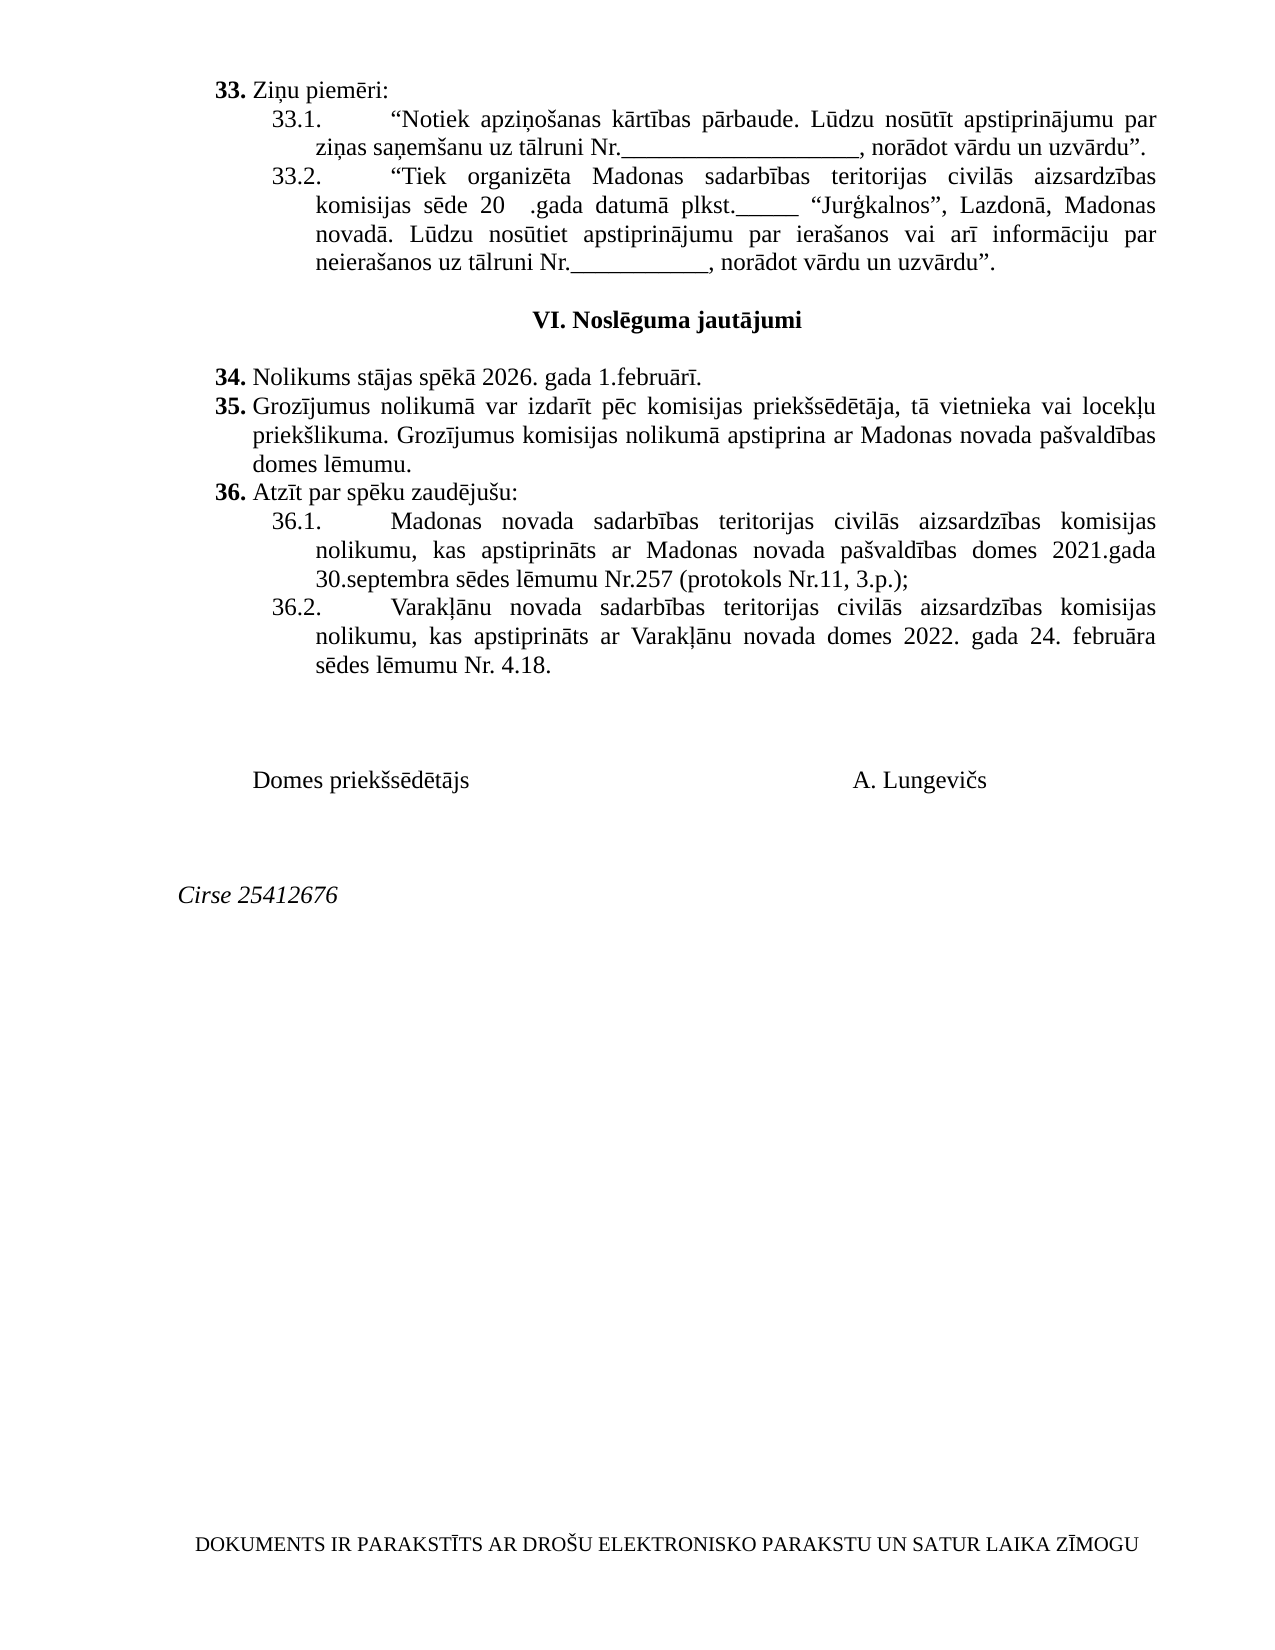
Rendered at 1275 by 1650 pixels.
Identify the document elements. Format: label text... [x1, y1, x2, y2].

list Madonas novada sadarbības teritorijas civilās aizsardzības komisijas nolikumu, kas apstiprināts ar Madonas novada pašvaldības domes 2021.gada 30.septembra sēdes lēmumu Nr.257 (protokols Nr.11, 3.p.); [272, 506, 1157, 592]
text Cirse 25412676 [177, 880, 1157, 909]
list Atzīt par spēku zaudējušu: [215, 477, 1157, 506]
list Ziņu piemēri: [215, 75, 1157, 104]
text VI. Noslēguma jautājumi [177, 305, 1157, 334]
list Varakļānu novada sadarbības teritorijas civilās aizsardzības komisijas nolikumu, kas apstiprināts ar Varakļānu novada domes 2022. gada 24. februāra sēdes lēmumu Nr. 4.18. [272, 592, 1157, 679]
list “Tiek organizēta Madonas sadarbības teritorijas civilās aizsardzības komisijas sēde 20 .gada datumā plkst._____ “Jurģkalnos”, Lazdonā, Madonas novadā. Lūdzu nosūtiet apstiprinājumu par ierašanos vai arī informāciju par neierašanos uz tālruni Nr.___________, norādot vārdu un uzvārdu”. [272, 161, 1157, 276]
text Domes priekšsēdētājs A. Lungevičs [177, 765, 1157, 794]
list Nolikums stājas spēkā 2026. gada 1.februārī. [215, 362, 1157, 391]
list “Notiek apziņošanas kārtības pārbaude. Lūdzu nosūtīt apstiprinājumu par ziņas saņemšanu uz tālruni Nr.___________________, norādot vārdu un uzvārdu”. [272, 104, 1157, 161]
list Grozījumus nolikumā var izdarīt pēc komisijas priekšsēdētāja, tā vietnieka vai locekļu priekšlikuma. Grozījumus komisijas nolikumā apstiprina ar Madonas novada pašvaldības domes lēmumu. [215, 391, 1157, 477]
